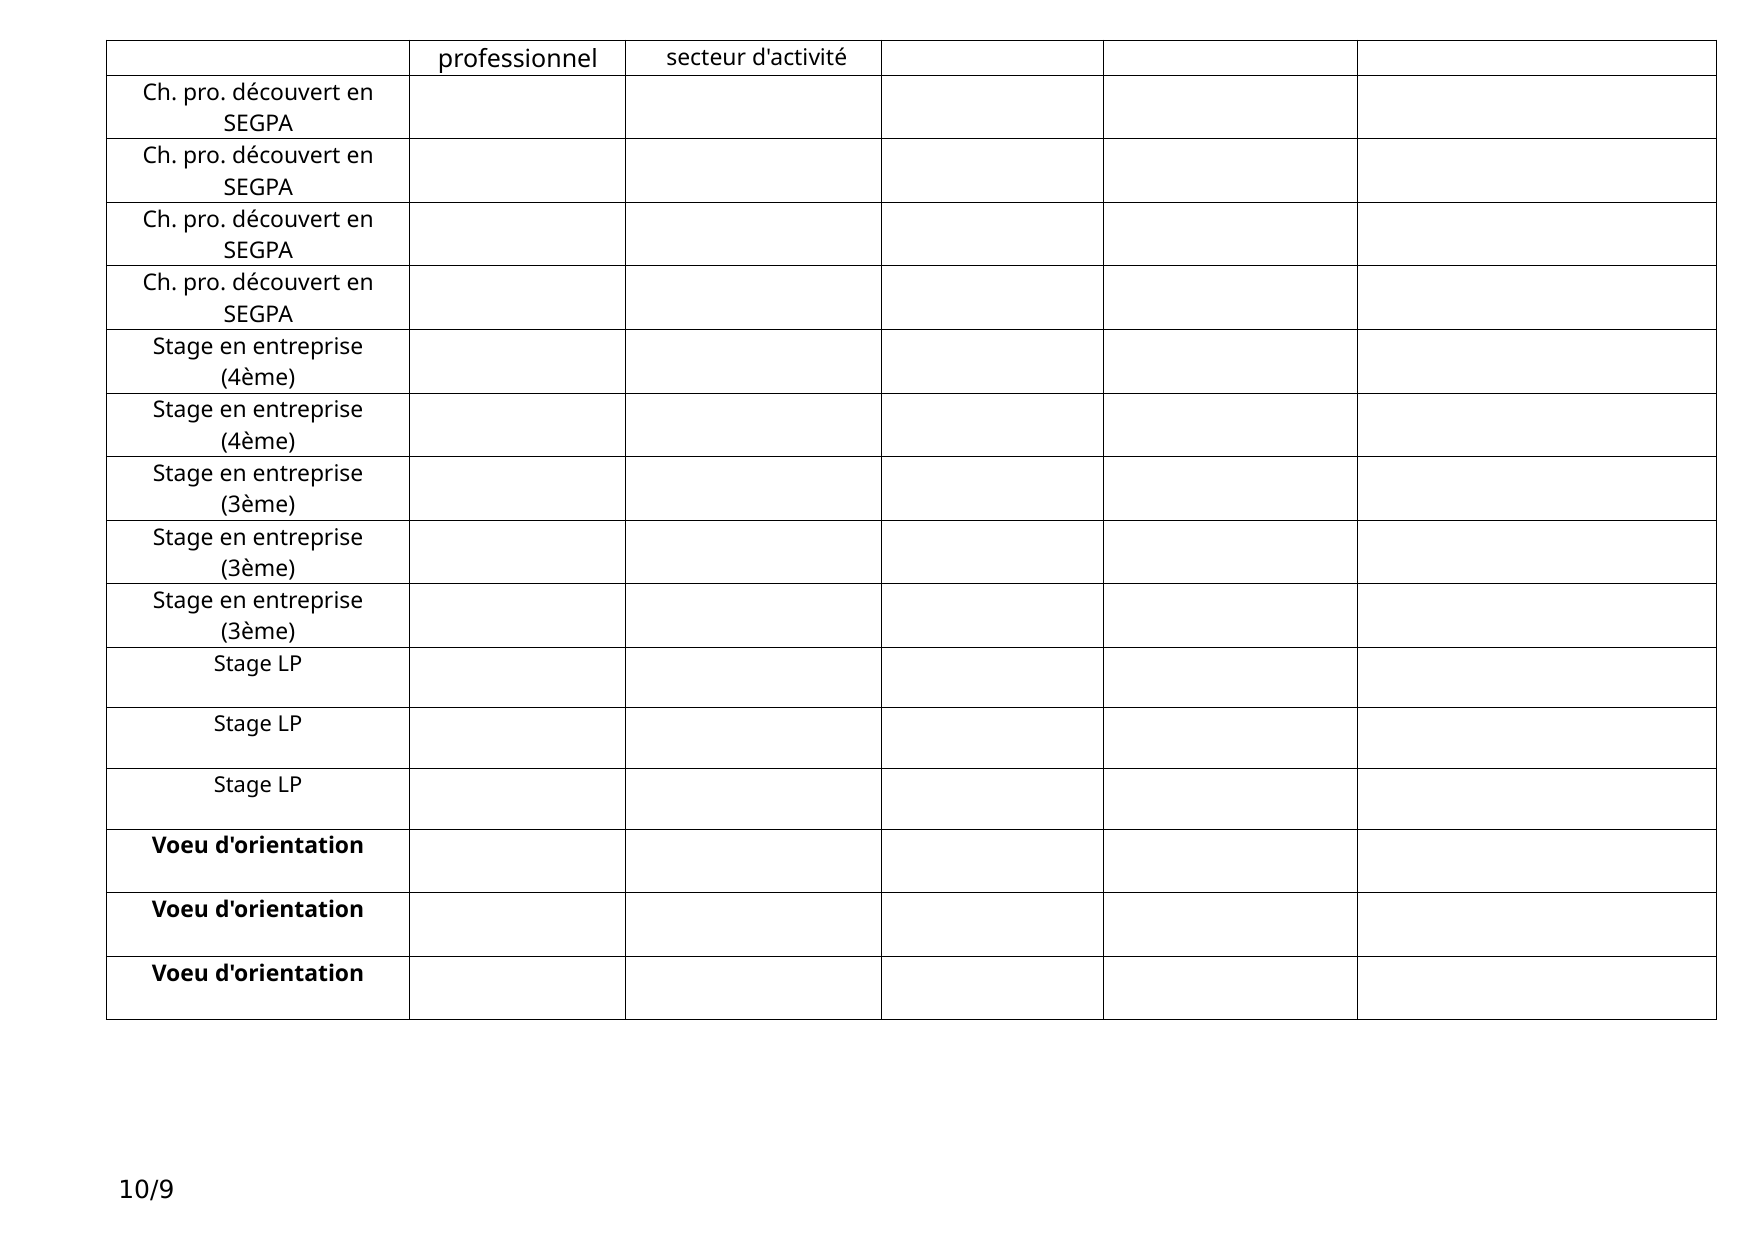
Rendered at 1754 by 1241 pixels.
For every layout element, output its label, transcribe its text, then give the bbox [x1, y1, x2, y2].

table_cell [1104, 769, 1357, 828]
table_cell [882, 457, 1103, 519]
table_cell Voeu d'orientation [107, 893, 409, 956]
table_cell [882, 584, 1103, 647]
table_cell [882, 769, 1103, 828]
table_cell [1358, 394, 1716, 456]
table_cell [410, 394, 625, 456]
table_cell [1104, 893, 1357, 956]
table_header professionnel [410, 41, 625, 75]
table_cell [1104, 648, 1357, 707]
table_header secteur d'activité [626, 41, 881, 75]
table_cell [410, 521, 625, 583]
table_cell [410, 957, 625, 1019]
table_cell Ch. pro. découvert en SEGPA [107, 203, 409, 265]
table_cell [1104, 457, 1357, 519]
table_cell Voeu d'orientation [107, 830, 409, 892]
table_cell [626, 139, 881, 202]
table_cell Stage en entreprise (3ème) [107, 584, 409, 647]
table_cell [626, 769, 881, 828]
table_cell [410, 708, 625, 768]
table_cell [626, 584, 881, 647]
table_header [1104, 41, 1357, 75]
table_cell [882, 957, 1103, 1019]
table_cell [626, 266, 881, 329]
table_cell [1104, 76, 1357, 138]
table_cell [1358, 266, 1716, 329]
table_cell [882, 266, 1103, 329]
table_cell [1358, 708, 1716, 768]
table_cell [1358, 76, 1716, 138]
table_cell [626, 330, 881, 392]
table_cell [882, 830, 1103, 892]
table_cell [1104, 957, 1357, 1019]
table_cell [626, 521, 881, 583]
table_cell [1358, 830, 1716, 892]
table_cell Stage LP [107, 769, 409, 828]
table_cell [626, 830, 881, 892]
table_cell [626, 457, 881, 519]
table_cell [1104, 584, 1357, 647]
table_cell Ch. pro. découvert en SEGPA [107, 266, 409, 329]
table_cell [1104, 266, 1357, 329]
table_cell [882, 648, 1103, 707]
table_header [882, 41, 1103, 75]
table_cell [410, 893, 625, 956]
table_cell [410, 584, 625, 647]
table_cell [626, 394, 881, 456]
table_cell [1104, 708, 1357, 768]
table_cell Ch. pro. découvert en SEGPA [107, 76, 409, 138]
table_cell [1358, 584, 1716, 647]
table_cell [410, 648, 625, 707]
table_cell [626, 708, 881, 768]
table_header [1358, 41, 1716, 75]
table_cell [1358, 139, 1716, 202]
table_cell [1104, 394, 1357, 456]
table_cell [882, 330, 1103, 392]
table_cell [882, 203, 1103, 265]
table_cell [410, 330, 625, 392]
table_cell [626, 76, 881, 138]
table_cell [1104, 521, 1357, 583]
table_cell [626, 893, 881, 956]
table_cell [1358, 957, 1716, 1019]
table_cell [1104, 330, 1357, 392]
table_cell [882, 139, 1103, 202]
table_cell [1104, 830, 1357, 892]
table_cell [1104, 139, 1357, 202]
table_cell [1358, 769, 1716, 828]
table_cell [626, 203, 881, 265]
table_cell Stage en entreprise (4ème) [107, 394, 409, 456]
table_header [107, 41, 409, 75]
table_cell Stage en entreprise (3ème) [107, 521, 409, 583]
table_cell [1358, 648, 1716, 707]
table_cell [410, 769, 625, 828]
table_cell Ch. pro. découvert en SEGPA [107, 139, 409, 202]
table_cell [882, 394, 1103, 456]
table_cell [626, 648, 881, 707]
table_cell [882, 521, 1103, 583]
table_cell [1358, 203, 1716, 265]
table_cell Stage en entreprise (3ème) [107, 457, 409, 519]
table_cell [1358, 521, 1716, 583]
table_cell [410, 457, 625, 519]
table_cell Stage LP [107, 648, 409, 707]
table_cell [1104, 203, 1357, 265]
table_cell Stage LP [107, 708, 409, 768]
table_cell [410, 203, 625, 265]
table_cell Stage en entreprise (4ème) [107, 330, 409, 392]
table_cell [882, 708, 1103, 768]
table_cell [1358, 457, 1716, 519]
table_cell [410, 830, 625, 892]
table_cell [410, 139, 625, 202]
table_cell Voeu d'orientation [107, 957, 409, 1019]
table_cell [626, 957, 881, 1019]
table_cell [410, 266, 625, 329]
table_cell [1358, 330, 1716, 392]
table_cell [882, 893, 1103, 956]
table_cell [410, 76, 625, 138]
table_cell [882, 76, 1103, 138]
table_cell [1358, 893, 1716, 956]
